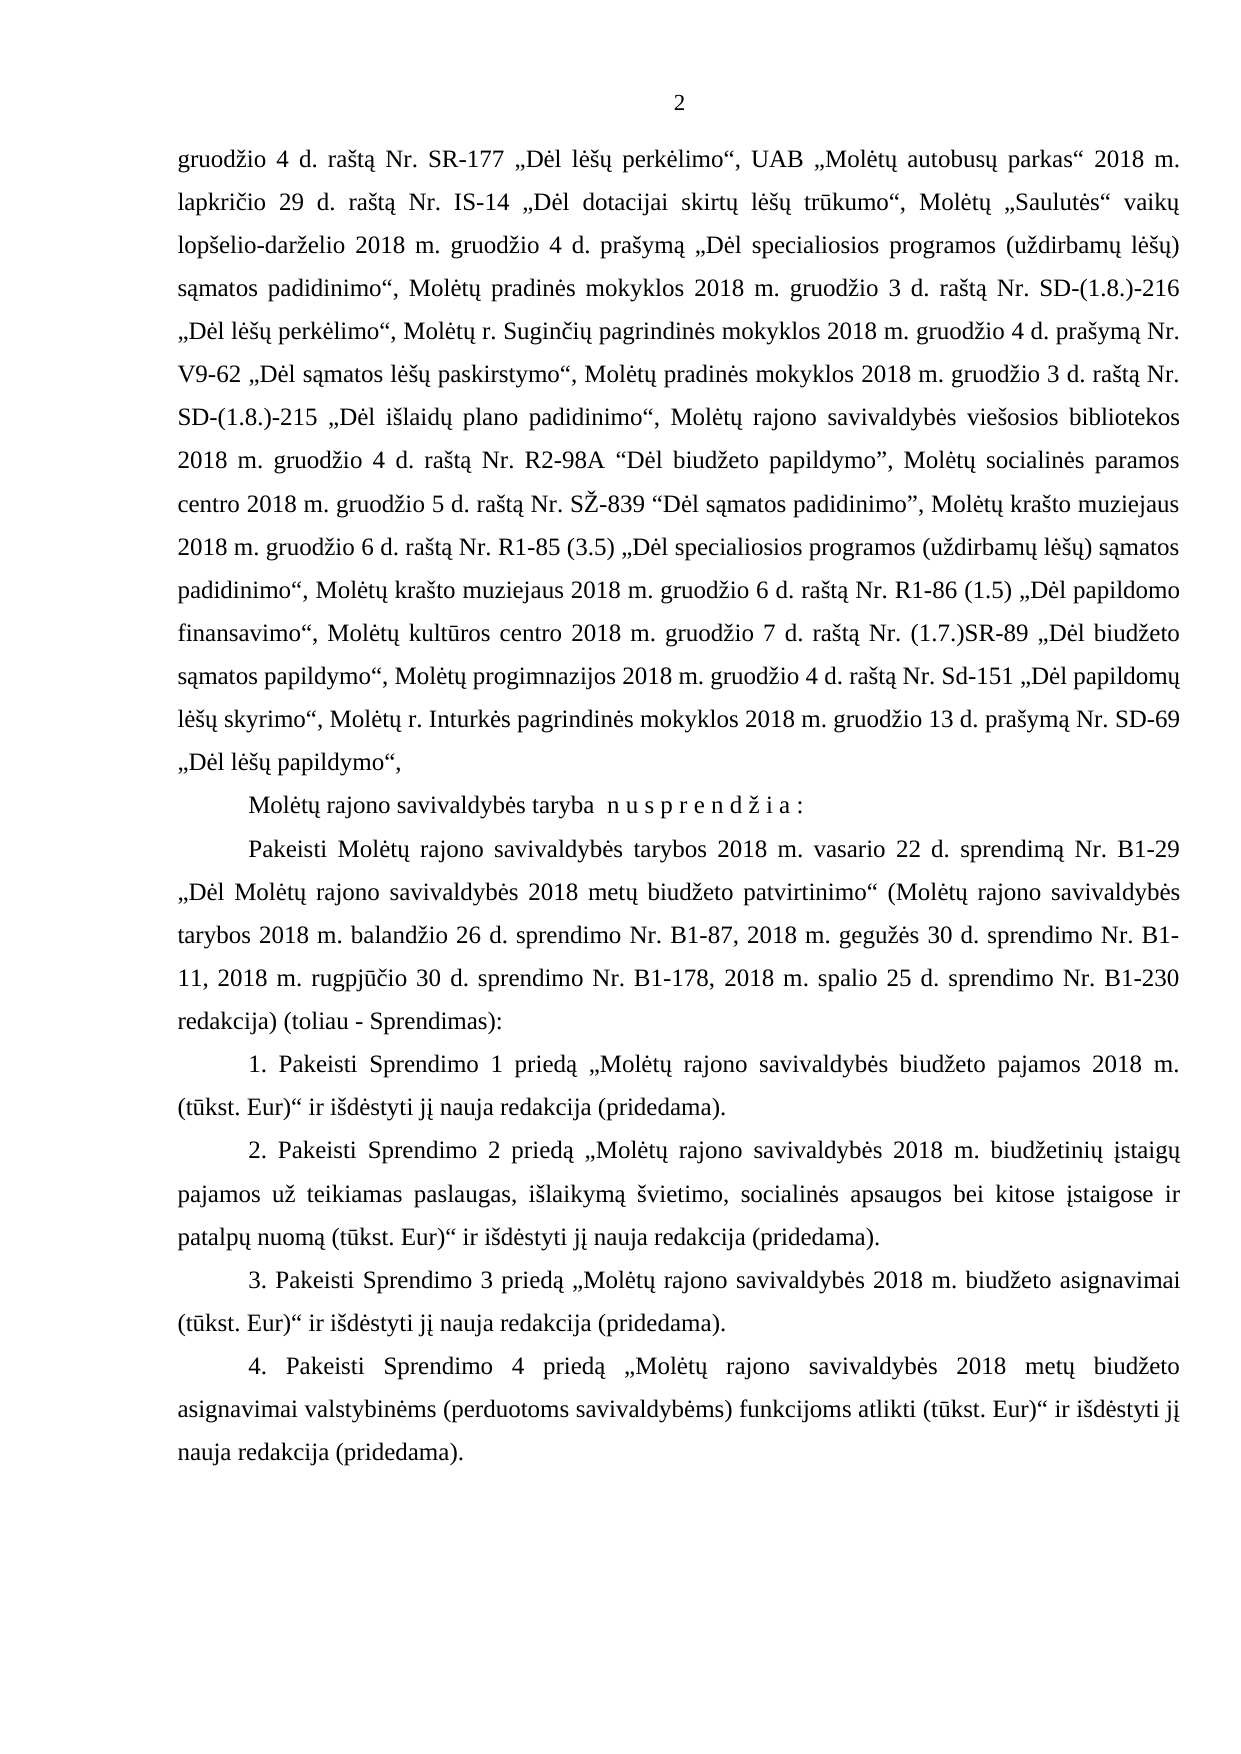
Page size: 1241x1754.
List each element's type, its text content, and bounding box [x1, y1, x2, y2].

text Pakeisti Molėtų rajono savivaldybės tarybos 2018 m. vasario 22 d. sprendimą Nr. B1-29 „Dėl Molėtų rajono savivaldybės 2018 metų biudžeto patvirtinimo“ (Molėtų rajono savivaldybės tarybos 2018 m. balandžio 26 d. sprendimo Nr. B1-87, 2018 m. gegužės 30 d. sprendimo Nr. B1-11, 2018 m. rugpjūčio 30 d. sprendimo Nr. B1-178, 2018 m. spalio 25 d. sprendimo Nr. B1-230 redakcija) (toliau - Sprendimas): [177, 834, 1181, 1035]
text 3. Pakeisti Sprendimo 3 priedą „Molėtų rajono savivaldybės 2018 m. biudžeto asignavimai (tūkst. Eur)“ ir išdėstyti jį nauja redakcija (pridedama). [177, 1265, 1181, 1337]
text gruodžio 4 d. raštą Nr. SR-177 „Dėl lėšų perkėlimo“, UAB „Molėtų autobusų parkas“ 2018 m. lapkričio 29 d. raštą Nr. IS-14 „Dėl dotacijai skirtų lėšų trūkumo“, Molėtų „Saulutės“ vaikų lopšelio-darželio 2018 m. gruodžio 4 d. prašymą „Dėl specialiosios programos (uždirbamų lėšų) sąmatos padidinimo“, Molėtų pradinės mokyklos 2018 m. gruodžio 3 d. raštą Nr. SD-(1.8.)-216 „Dėl lėšų perkėlimo“, Molėtų r. Suginčių pagrindinės mokyklos 2018 m. gruodžio 4 d. prašymą Nr. V9-62 „Dėl sąmatos lėšų paskirstymo“, Molėtų pradinės mokyklos 2018 m. gruodžio 3 d. raštą Nr. SD-(1.8.)-215 „Dėl išlaidų plano padidinimo“, Molėtų rajono savivaldybės viešosios bibliotekos 2018 m. gruodžio 4 d. raštą Nr. R2-98A “Dėl biudžeto papildymo”, Molėtų socialinės paramos centro 2018 m. gruodžio 5 d. raštą Nr. SŽ-839 “Dėl sąmatos padidinimo”, Molėtų krašto muziejaus 2018 m. gruodžio 6 d. raštą Nr. R1-85 (3.5) „Dėl specialiosios programos (uždirbamų lėšų) sąmatos padidinimo“, Molėtų krašto muziejaus 2018 m. gruodžio 6 d. raštą Nr. R1-86 (1.5) „Dėl papildomo finansavimo“, Molėtų kultūros centro 2018 m. gruodžio 7 d. raštą Nr. (1.7.)SR-89 „Dėl biudžeto sąmatos papildymo“, Molėtų progimnazijos 2018 m. gruodžio 4 d. raštą Nr. Sd-151 „Dėl papildomų lėšų skyrimo“, Molėtų r. Inturkės pagrindinės mokyklos 2018 m. gruodžio 13 d. prašymą Nr. SD-69 „Dėl lėšų papildymo“, [177, 144, 1181, 776]
text 4. Pakeisti Sprendimo 4 priedą „Molėtų rajono savivaldybės 2018 metų biudžeto asignavimai valstybinėms (perduotoms savivaldybėms) funkcijoms atlikti (tūkst. Eur)“ ir išdėstyti jį nauja redakcija (pridedama). [177, 1351, 1181, 1466]
text Molėtų rajono savivaldybės taryba n u s p r e n d ž i a : [177, 791, 1181, 819]
text 1. Pakeisti Sprendimo 1 priedą „Molėtų rajono savivaldybės biudžeto pajamos 2018 m. (tūkst. Eur)“ ir išdėstyti jį nauja redakcija (pridedama). [177, 1049, 1181, 1121]
text 2. Pakeisti Sprendimo 2 priedą „Molėtų rajono savivaldybės 2018 m. biudžetinių įstaigų pajamos už teikiamas paslaugas, išlaikymą švietimo, socialinės apsaugos bei kitose įstaigose ir patalpų nuomą (tūkst. Eur)“ ir išdėstyti jį nauja redakcija (pridedama). [177, 1136, 1181, 1251]
